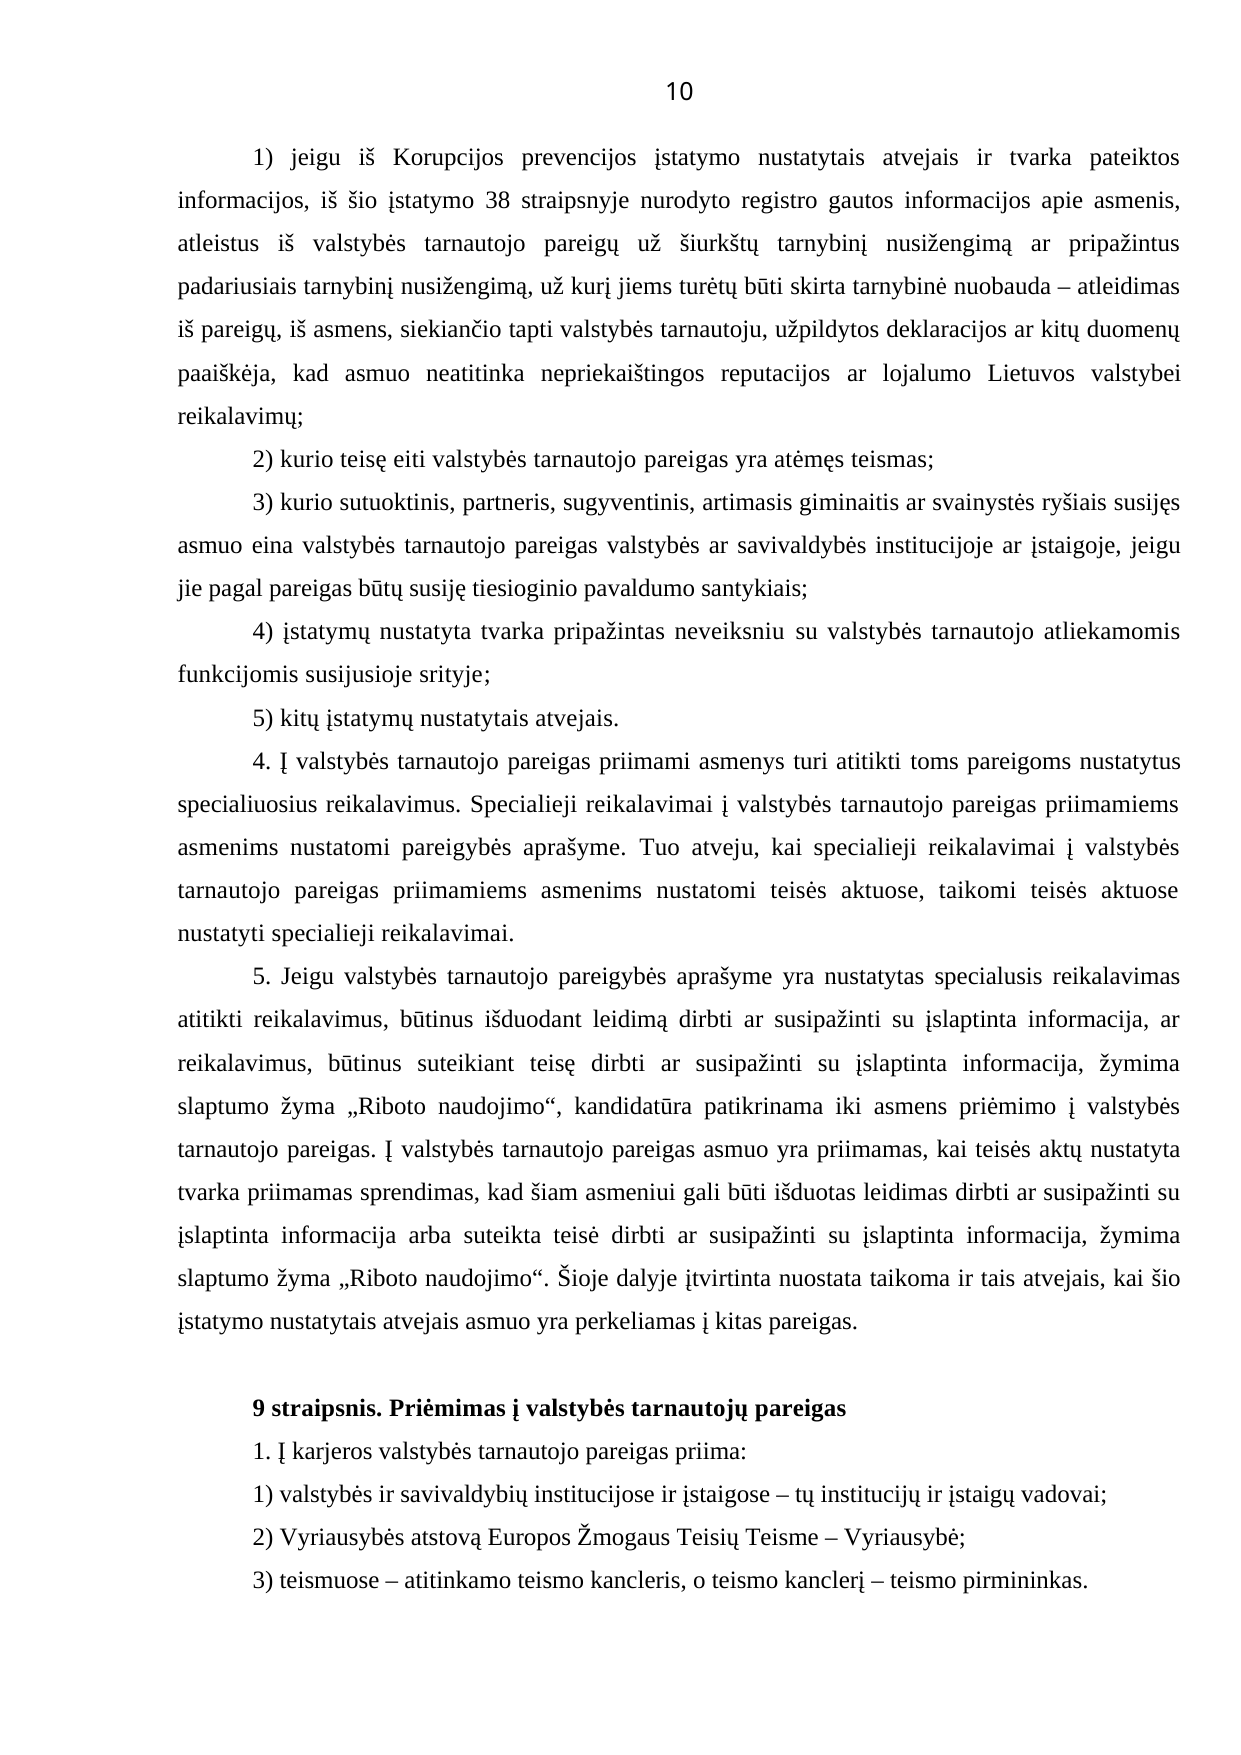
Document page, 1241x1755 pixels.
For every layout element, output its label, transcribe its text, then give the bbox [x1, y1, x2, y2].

text 3) teismuose – atitinkamo teismo kancleris, o teismo kanclerį – teismo pirmininkas. [177, 1565, 1181, 1594]
text 4. Į valstybės tarnautojo pareigas priimami asmenys turi atitikti toms pareigoms nustatytus specialiuosius reikalavimus. Specialieji reikalavimai į valstybės tarnautojo pareigas priimamiems asmenims nustatomi pareigybės aprašyme. Tuo atveju, kai specialieji reikalavimai į valstybės tarnautojo pareigas priimamiems asmenims nustatomi teisės aktuose, taikomi teisės aktuose nustatyti specialieji reikalavimai. [177, 746, 1181, 947]
text 1) valstybės ir savivaldybių institucijose ir įstaigose – tų institucijų ir įstaigų vadovai; [177, 1479, 1181, 1508]
text 5) kitų įstatymų nustatytais atvejais. [177, 703, 1181, 731]
text 2) kurio teisę eiti valstybės tarnautojo pareigas yra atėmęs teismas; [177, 444, 1181, 473]
text 4) įstatymų nustatyta tvarka pripažintas neveiksniu su valstybės tarnautojo atliekamomis funkcijomis susijusioje srityje; [177, 616, 1181, 688]
text 9 straipsnis. Priėmimas į valstybės tarnautojų pareigas [177, 1393, 1181, 1421]
text 2) Vyriausybės atstovą Europos Žmogaus Teisių Teisme – Vyriausybė; [177, 1522, 1181, 1551]
text 3) kurio sutuoktinis, partneris, sugyventinis, artimasis giminaitis ar svainystės ryšiais susijęs asmuo eina valstybės tarnautojo pareigas valstybės ar savivaldybės institucijoje ar įstaigoje, jeigu jie pagal pareigas būtų susiję tiesioginio pavaldumo santykiais; [177, 487, 1181, 602]
text 1. Į karjeros valstybės tarnautojo pareigas priima: [177, 1436, 1181, 1464]
text 5. Jeigu valstybės tarnautojo pareigybės aprašyme yra nustatytas specialusis reikalavimas atitikti reikalavimus, būtinus išduodant leidimą dirbti ar susipažinti su įslaptinta informacija, ar reikalavimus, būtinus suteikiant teisę dirbti ar susipažinti su įslaptinta informacija, žymima slaptumo žyma „Riboto naudojimo“, kandidatūra patikrinama iki asmens priėmimo į valstybės tarnautojo pareigas. Į valstybės tarnautojo pareigas asmuo yra priimamas, kai teisės aktų nustatyta tvarka priimamas sprendimas, kad šiam asmeniui gali būti išduotas leidimas dirbti ar susipažinti su įslaptinta informacija arba suteikta teisė dirbti ar susipažinti su įslaptinta informacija, žymima slaptumo žyma „Riboto naudojimo“. Šioje dalyje įtvirtinta nuostata taikoma ir tais atvejais, kai šio įstatymo nustatytais atvejais asmuo yra perkeliamas į kitas pareigas. [177, 961, 1181, 1335]
text 1) jeigu iš Korupcijos prevencijos įstatymo nustatytais atvejais ir tvarka pateiktos informacijos, iš šio įstatymo 38 straipsnyje nurodyto registro gautos informacijos apie asmenis, atleistus iš valstybės tarnautojo pareigų už šiurkštų tarnybinį nusižengimą ar pripažintus padariusiais tarnybinį nusižengimą, už kurį jiems turėtų būti skirta tarnybinė nuobauda – atleidimas iš pareigų, iš asmens, siekiančio tapti valstybės tarnautoju, užpildytos deklaracijos ar kitų duomenų paaiškėja, kad asmuo neatitinka nepriekaištingos reputacijos ar lojalumo Lietuvos valstybei reikalavimų; [177, 142, 1181, 429]
